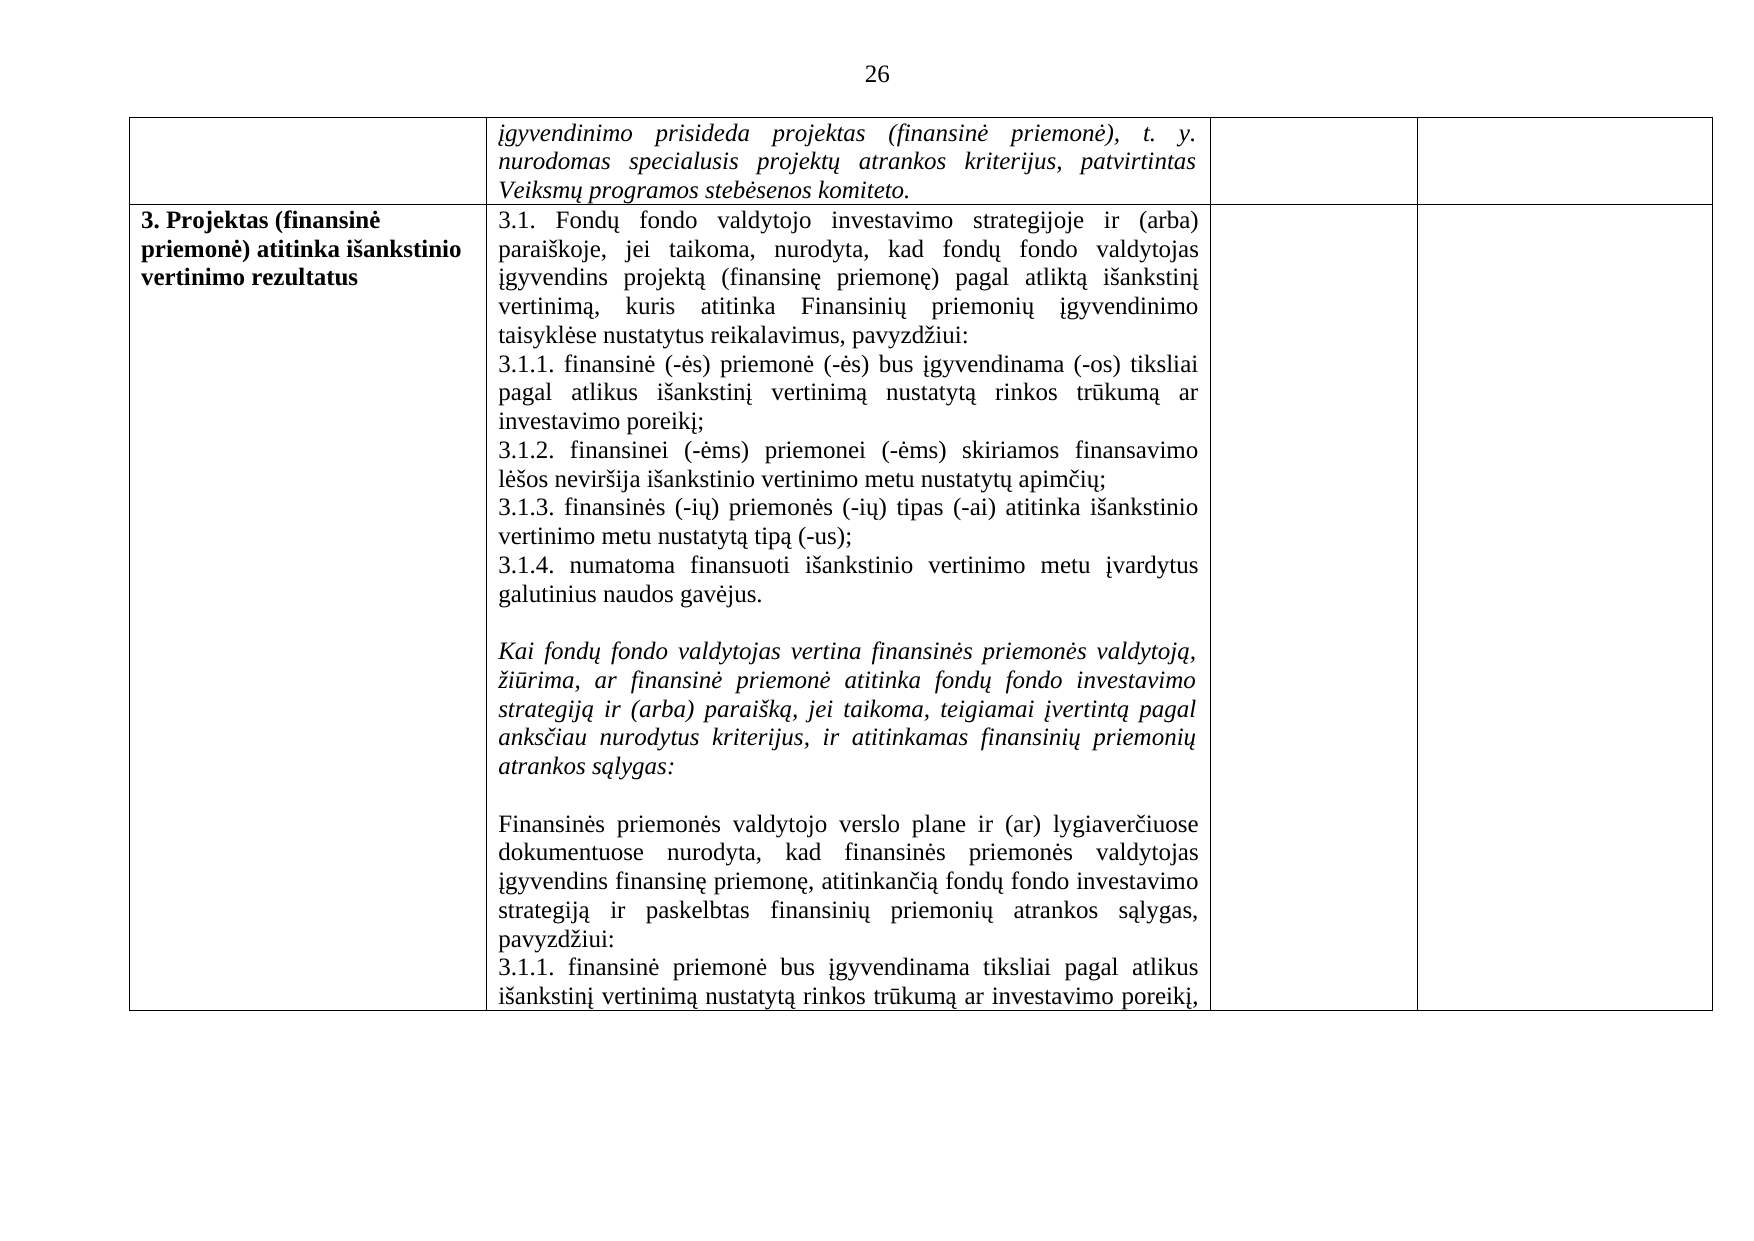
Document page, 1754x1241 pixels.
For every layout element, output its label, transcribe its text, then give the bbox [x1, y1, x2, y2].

table_cell [1211, 118, 1417, 204]
table_cell [1418, 118, 1712, 204]
table_cell įgyvendinimo prisideda projektas (finansinė priemonė), t. y. nurodomas specialusis projektų atrankos kriterijus, patvirtintas Veiksmų programos stebėsenos komiteto. [487, 118, 1210, 204]
table_cell 3. Projektas (finansinė priemonė) atitinka išankstinio vertinimo rezultatus [130, 205, 486, 1010]
table_cell [1418, 205, 1712, 1010]
table_cell [130, 118, 486, 204]
table_cell [1211, 205, 1417, 1010]
table_cell 3.1. Fondų fondo valdytojo investavimo strategijoje ir (arba) paraiškoje, jei taikoma, nurodyta, kad fondų fondo valdytojas įgyvendins projektą (finansinę priemonę) pagal atliktą išankstinį vertinimą, kuris atitinka Finansinių priemonių įgyvendinimo taisyklėse nustatytus reikalavimus, pavyzdžiui: 3.1.1. finansinė (-ės) priemonė (-ės) bus įgyvendinama (-os) tiksliai pagal atlikus išankstinį vertinimą nustatytą rinkos trūkumą ar investavimo poreikį; 3.1.2. finansinei (-ėms) priemonei (-ėms) skiriamos finansavimo lėšos neviršija išankstinio vertinimo metu nustatytų apimčių; 3.1.3. finansinės (-ių) priemonės (-ių) tipas (-ai) atitinka išankstinio vertinimo metu nustatytą tipą (-us); 3.1.4. numatoma finansuoti išankstinio vertinimo metu įvardytus galutinius naudos gavėjus. Kai fondų fondo valdytojas vertina finansinės priemonės valdytoją, žiūrima, ar finansinė priemonė atitinka fondų fondo investavimo strategiją ir (arba) paraišką, jei taikoma, teigiamai įvertintą pagal anksčiau nurodytus kriterijus, ir atitinkamas finansinių priemonių atrankos sąlygas: Finansinės priemonės valdytojo verslo plane ir (ar) lygiaverčiuose dokumentuose nurodyta, kad finansinės priemonės valdytojas įgyvendins finansinę priemonę, atitinkančią fondų fondo investavimo strategiją ir paskelbtas finansinių priemonių atrankos sąlygas, pavyzdžiui: 3.1.1. finansinė priemonė bus įgyvendinama tiksliai pagal atlikus išankstinį vertinimą nustatytą rinkos trūkumą ar investavimo poreikį, [487, 205, 1210, 1010]
